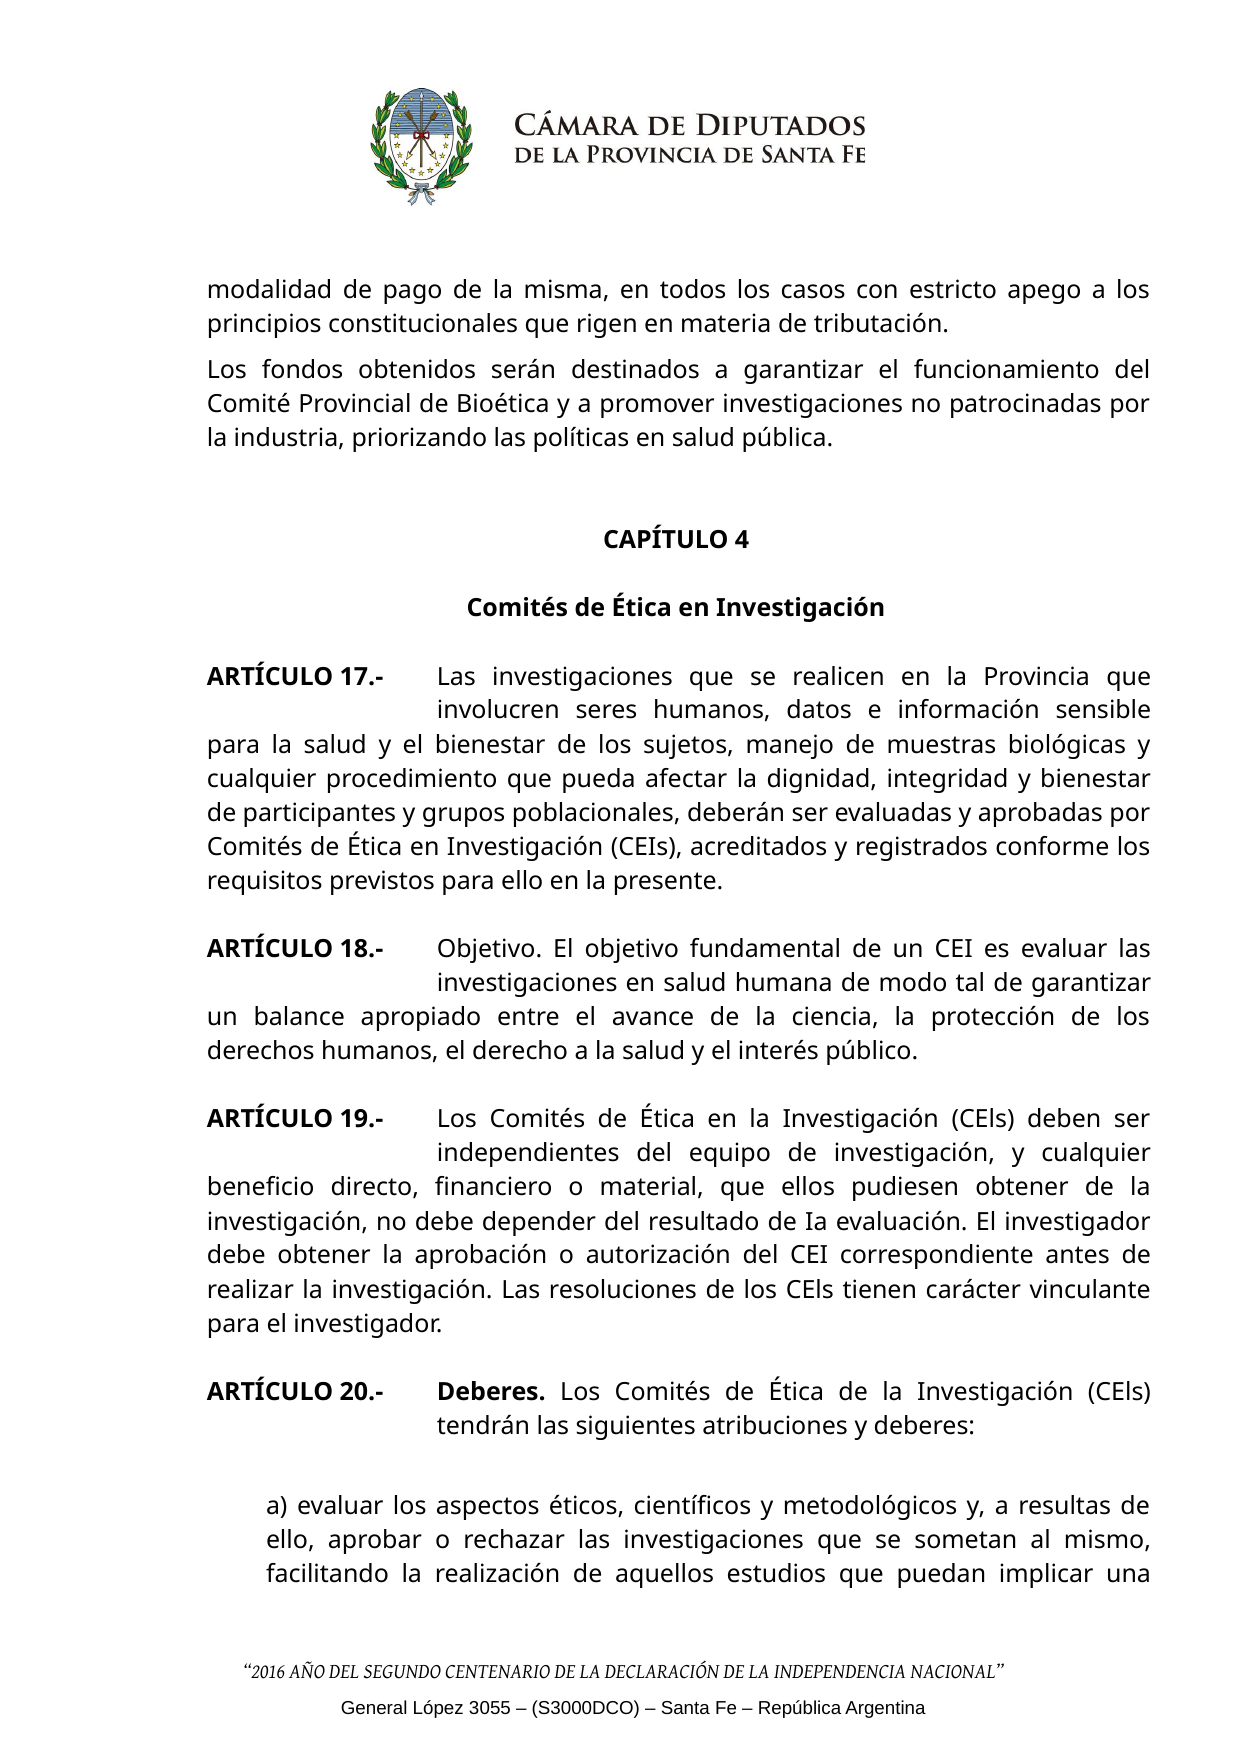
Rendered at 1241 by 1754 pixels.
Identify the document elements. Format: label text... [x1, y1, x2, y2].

text CAPÍTULO 4 [207, 522, 1152, 556]
text a) evaluar los aspectos éticos, científicos y metodológicos y, a resultas de ello, aprobar o rechazar las investigaciones que se sometan al mismo, facilitando la realización de aquellos estudios que puedan implicar una [266, 1487, 1152, 1589]
text Deberes. Los Comités de Ética de la Investigación (CEls) tendrán las siguientes atribuciones y deberes: [207, 1373, 1152, 1442]
text Los Comités de Ética en la Investigación (CEls) deben ser independientes del equipo de investigación, y cualquier beneficio directo, financiero o material, que ellos pudiesen obtener de la investigación, no debe depender del resultado de Ia evaluación. El investigador debe obtener la aprobación o autorización del CEI correspondiente antes de realizar la investigación. Las resoluciones de los CEls tienen carácter vinculante para el investigador. [207, 1101, 1152, 1339]
text Comités de Ética en Investigación [207, 590, 1152, 624]
table_header ARTÍCULO 18.- [207, 931, 437, 981]
table_header ARTÍCULO 20.- [207, 1374, 437, 1424]
table_header ARTÍCULO 19.- [207, 1101, 437, 1151]
table_header ARTÍCULO 17.- [207, 658, 437, 708]
text modalidad de pago de la misma, en todos los casos con estricto apego a los principios constitucionales que rigen en materia de tributación. [207, 272, 1152, 340]
picture [370, 88, 866, 210]
text Las investigaciones que se realicen en la Provincia que involucren seres humanos, datos e información sensible para la salud y el bienestar de los sujetos, manejo de muestras biológicas y cualquier procedimiento que pueda afectar la dignidad, integridad y bienestar de participantes y grupos poblacionales, deberán ser evaluadas y aprobadas por Comités de Ética en Investigación (CEIs), acreditados y registrados conforme los requisitos previstos para ello en la presente. [207, 658, 1152, 897]
text Objetivo. El objetivo fundamental de un CEI es evaluar las investigaciones en salud humana de modo tal de garantizar un balance apropiado entre el avance de la ciencia, la protección de los derechos humanos, el derecho a la salud y el interés público. [207, 931, 1152, 1067]
text Los fondos obtenidos serán destinados a garantizar el funcionamiento del Comité Provincial de Bioética y a promover investigaciones no patrocinadas por la industria, priorizando las políticas en salud pública. [207, 352, 1152, 454]
